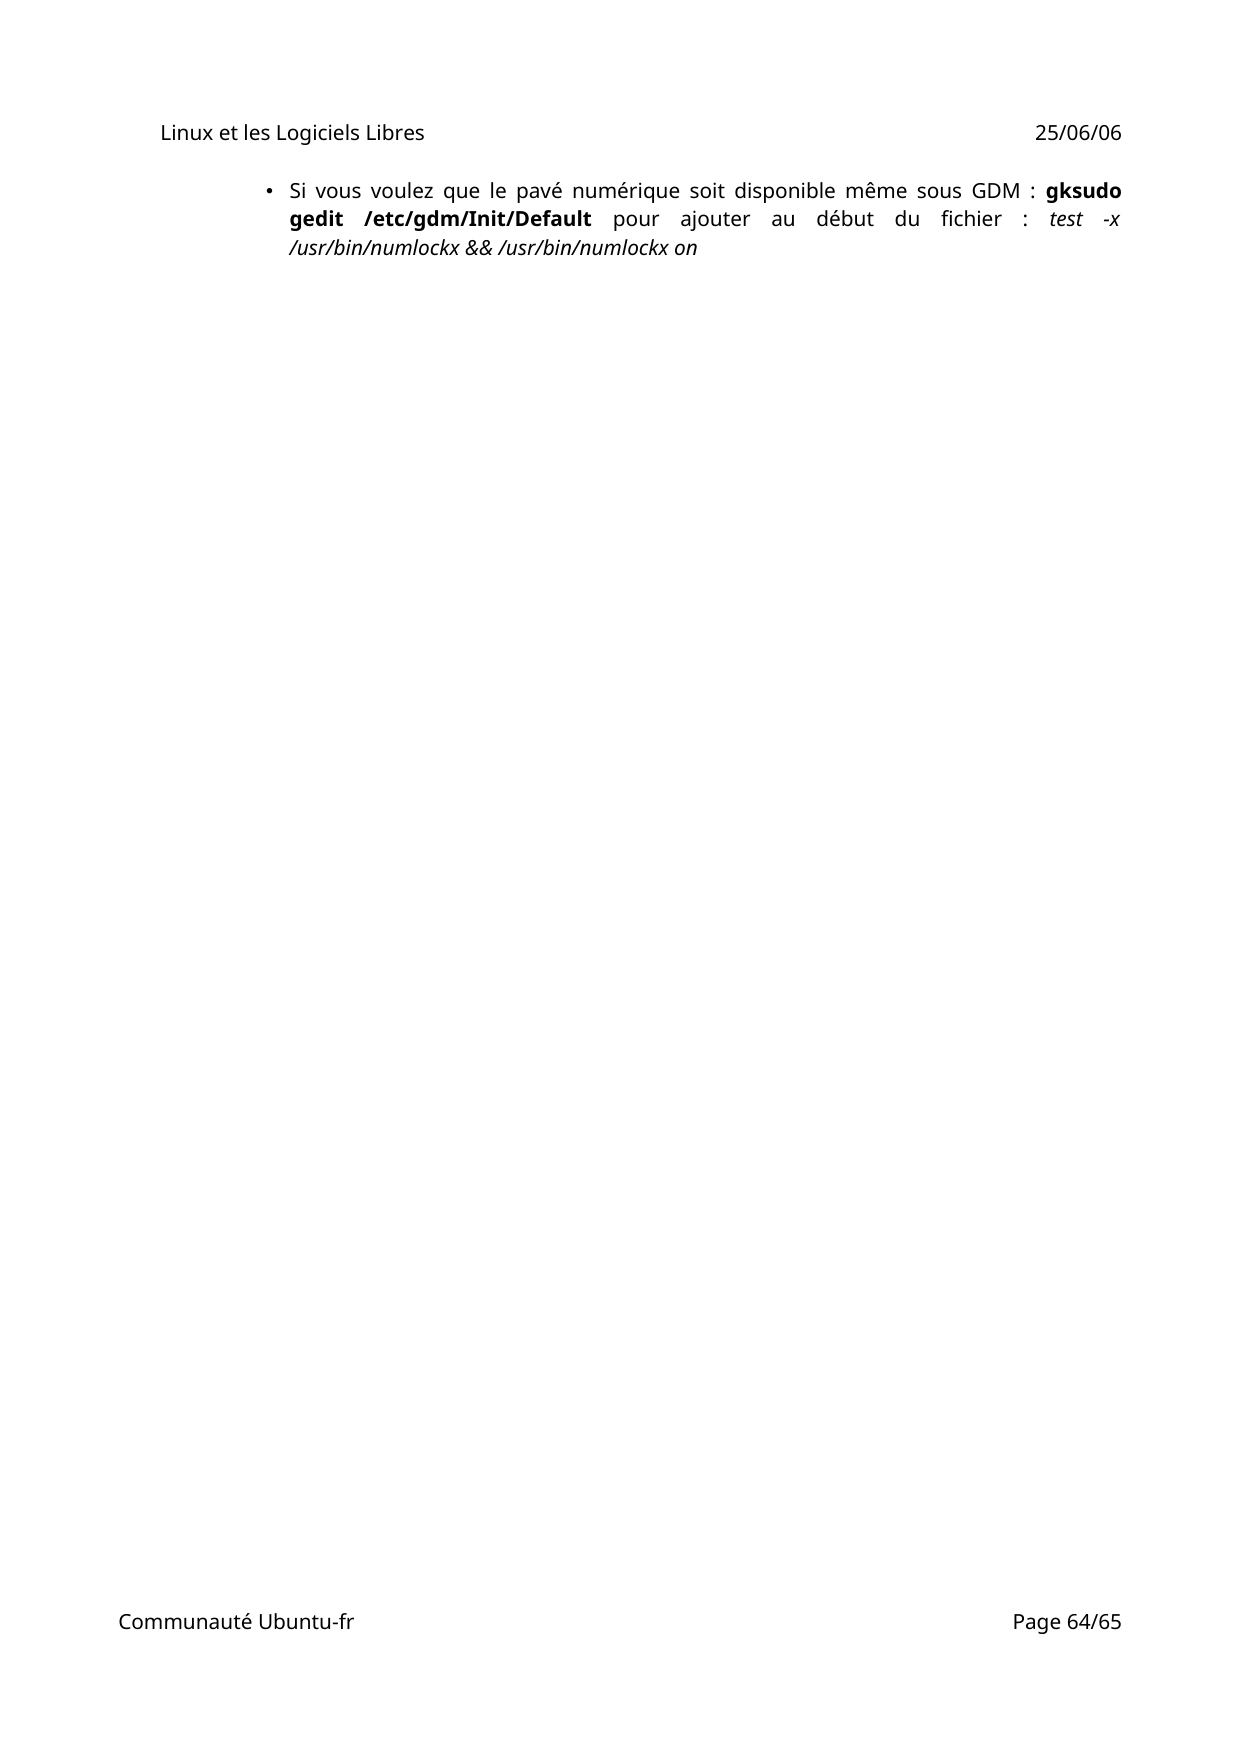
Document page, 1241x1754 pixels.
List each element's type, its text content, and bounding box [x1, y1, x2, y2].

list Si vous voulez que le pavé numérique soit disponible même sous GDM : gksudo gedit /etc/gdm/Init/Default pour ajouter au début du fichier : test -x /usr/bin/numlockx && /usr/bin/numlockx on [266, 176, 1122, 261]
